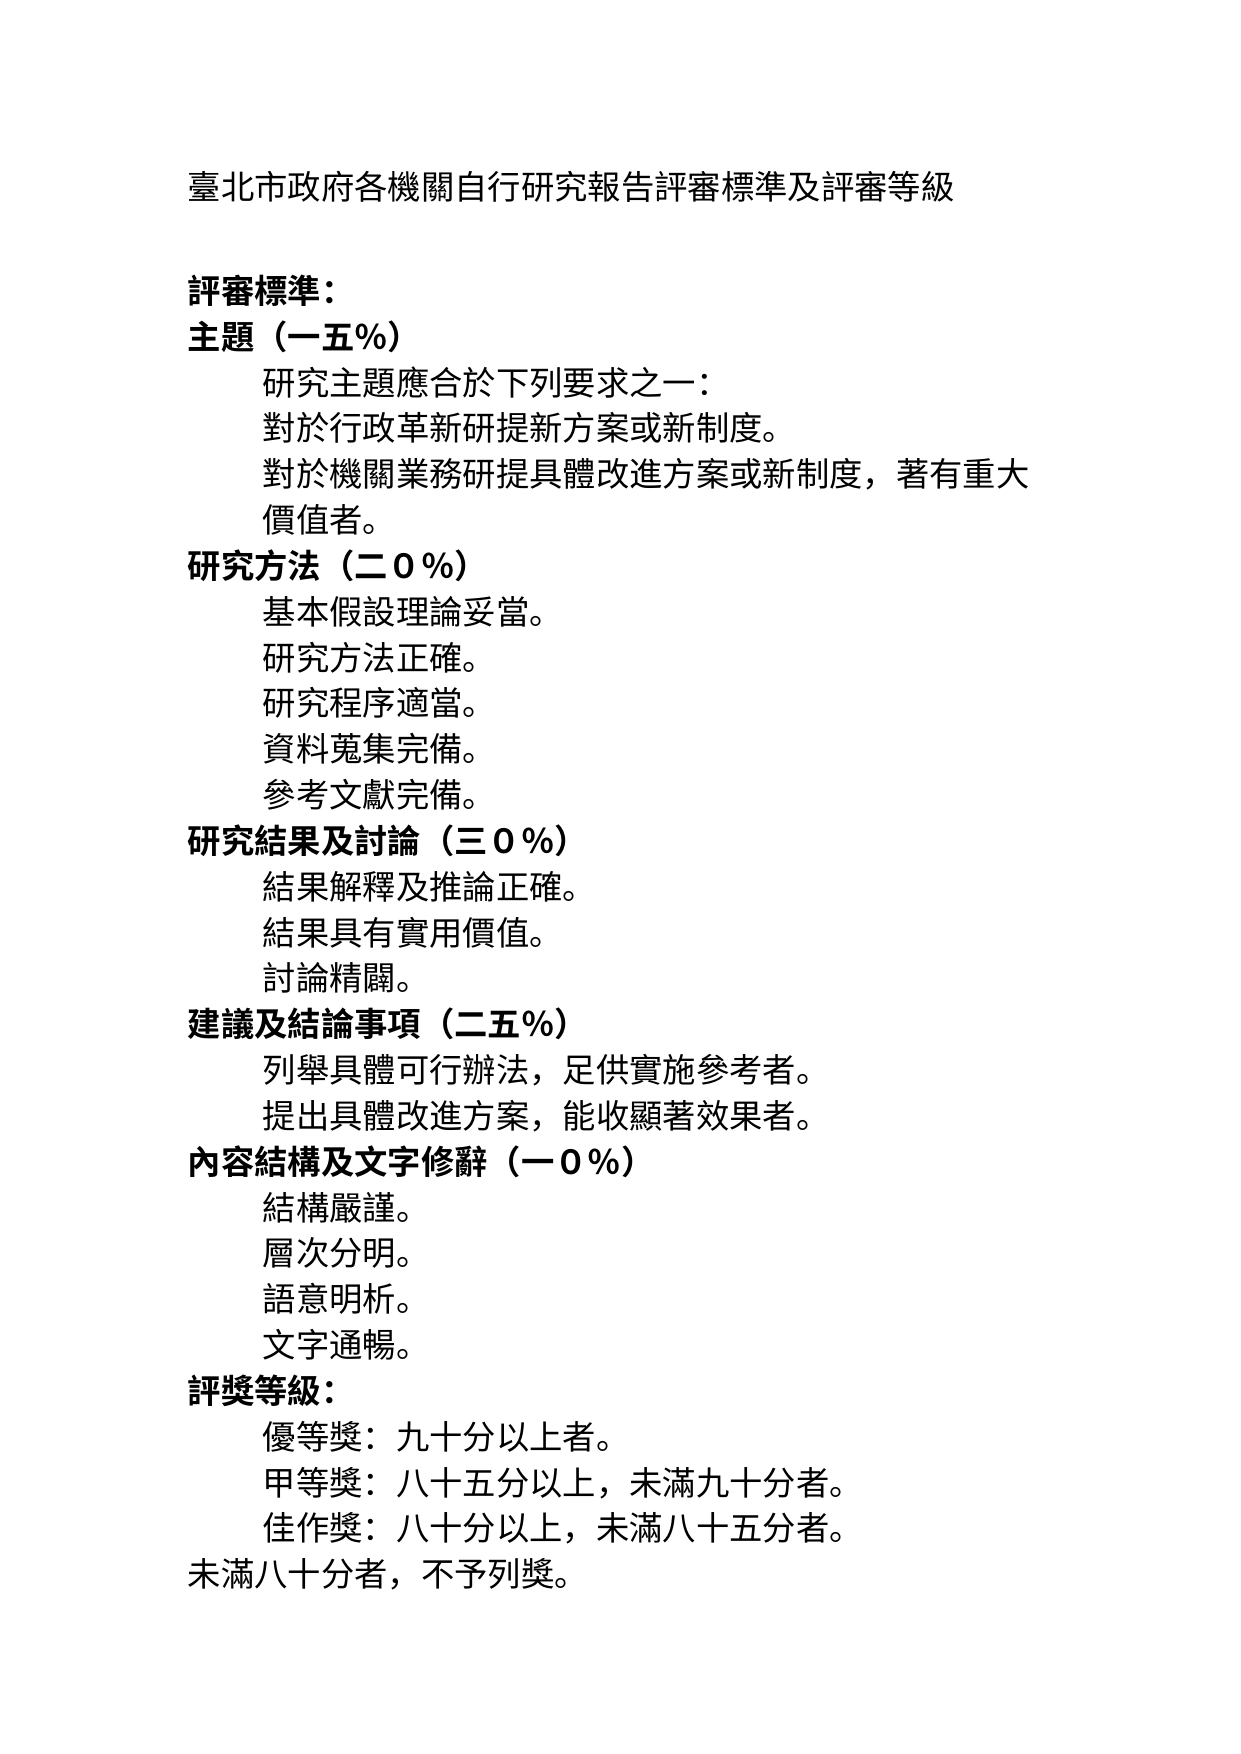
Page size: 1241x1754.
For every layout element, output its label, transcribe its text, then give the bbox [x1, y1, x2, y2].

text 資料蒐集完備。 [262, 725, 1053, 771]
text 討論精闢。 [262, 954, 1053, 1000]
text 佳作獎：八十分以上，未滿八十五分者。 [262, 1504, 1053, 1550]
text 參考文獻完備。 [262, 771, 1053, 817]
text 未滿八十分者，不予列獎。 [187, 1550, 1053, 1596]
text 優等獎：九十分以上者。 [262, 1412, 1053, 1458]
text 文字通暢。 [262, 1321, 1053, 1367]
text 層次分明。 [262, 1229, 1053, 1275]
text 基本假設理論妥當。 [262, 587, 1053, 633]
text 研究主題應合於下列要求之一： [262, 358, 1053, 404]
text 結構嚴謹。 [262, 1183, 1053, 1229]
text 臺北市政府各機關自行研究報告評審標準及評審等級 [187, 162, 1053, 208]
text 列舉具體可行辦法，足供實施參考者。 [262, 1046, 1053, 1092]
text 評審標準： [187, 267, 1053, 312]
text 甲等獎：八十五分以上，未滿九十分者。 [262, 1458, 1053, 1504]
text 提出具體改進方案，能收顯著效果者。 [262, 1092, 1053, 1137]
text 評獎等級： [187, 1367, 1053, 1412]
text 內容結構及文字修辭（一０％） [187, 1137, 1053, 1183]
text 對於行政革新研提新方案或新制度。 [262, 404, 1053, 450]
text 研究方法正確。 [262, 633, 1053, 679]
text 建議及結論事項（二五％） [187, 1000, 1053, 1046]
text 語意明析。 [262, 1275, 1053, 1321]
text 結果解釋及推論正確。 [262, 862, 1053, 908]
text 結果具有實用價值。 [262, 908, 1053, 954]
text 對於機關業務研提具體改進方案或新制度，著有重大價值者。 [262, 450, 1053, 542]
text 研究方法（二０％） [187, 542, 1053, 587]
text 研究程序適當。 [262, 679, 1053, 725]
text 研究結果及討論（三０％） [187, 817, 1053, 862]
text 主題（一五％） [187, 312, 1053, 358]
